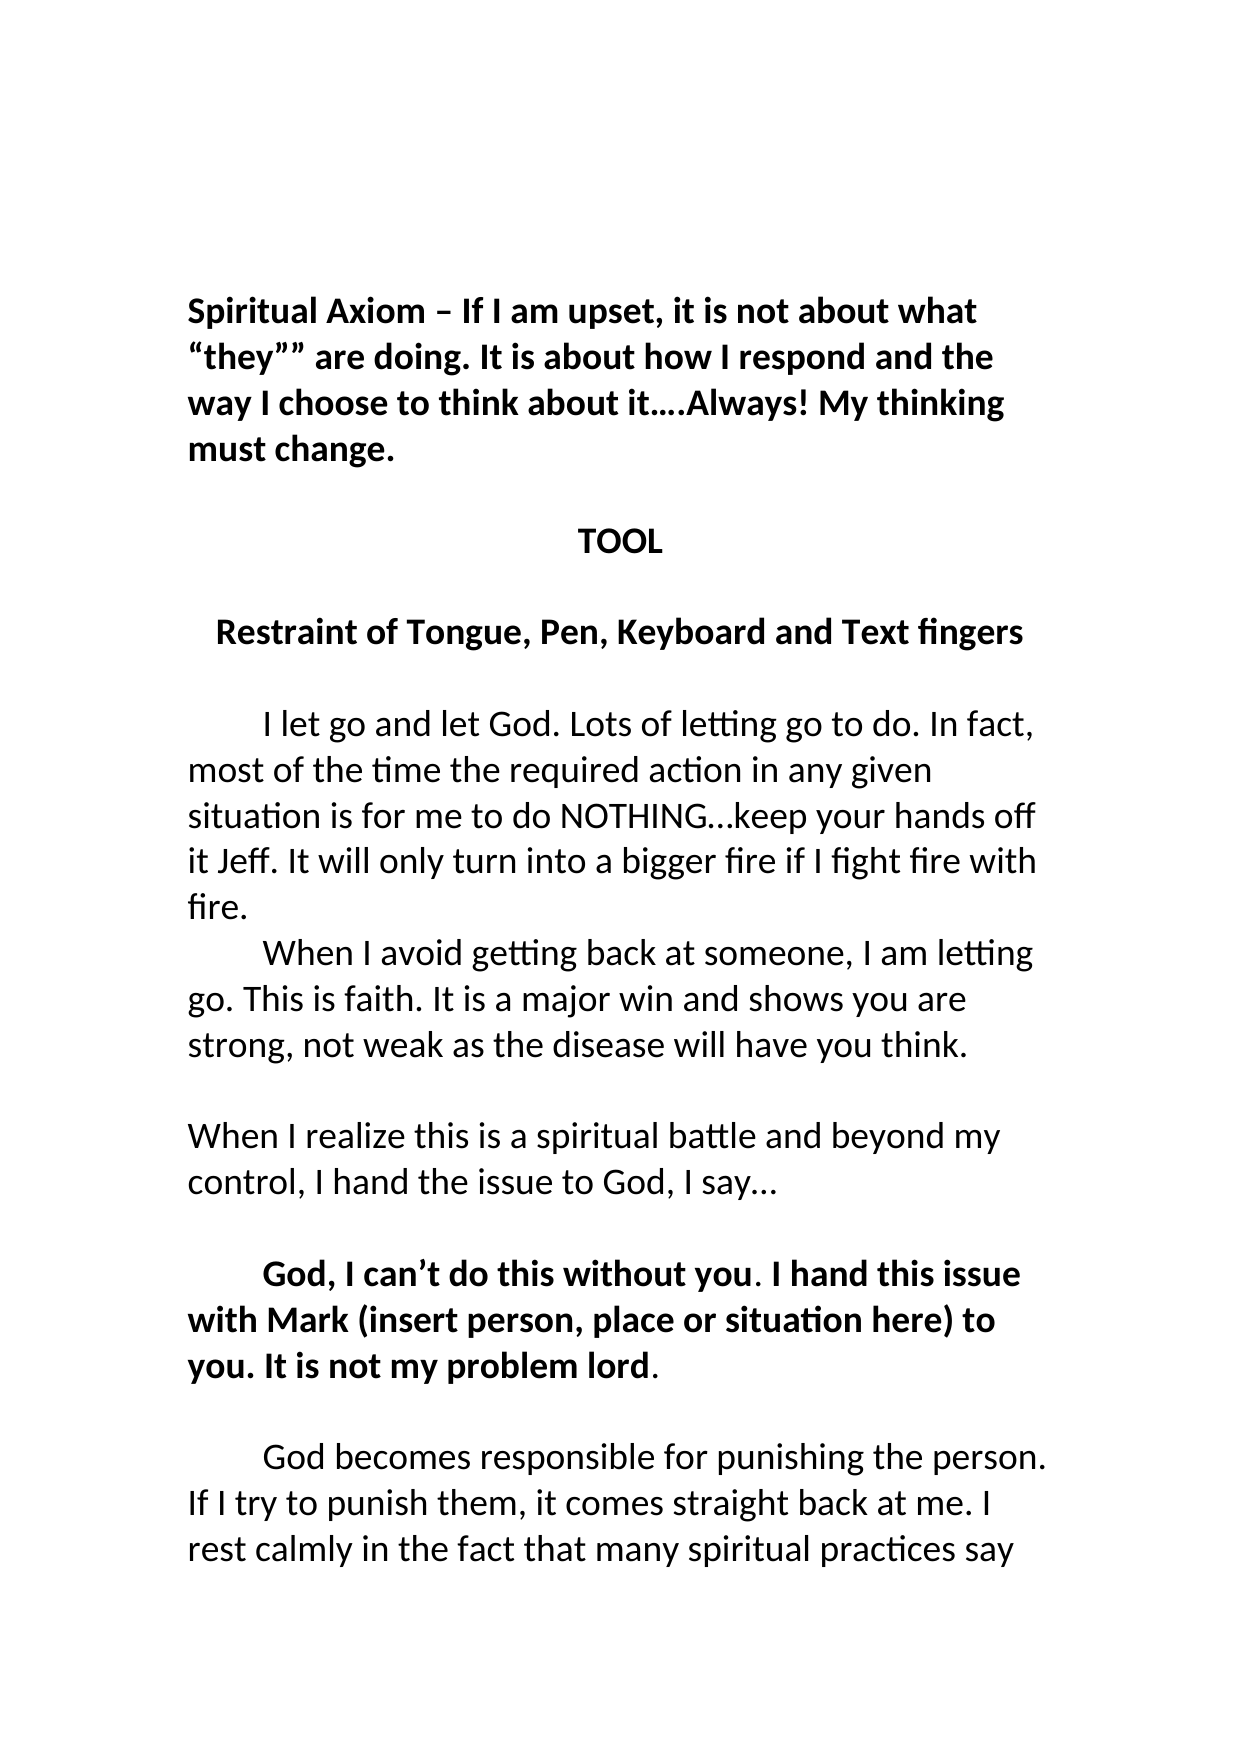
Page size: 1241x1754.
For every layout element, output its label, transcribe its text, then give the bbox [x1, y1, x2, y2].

text I let go and let God. Lots of letting go to do. In fact, most of the time the required action in any given situation is for me to do NOTHING…keep your hands off it Jeff. It will only turn into a bigger fire if I fight fire with fire. [187, 700, 1053, 929]
text When I avoid getting back at someone, I am letting go. This is faith. It is a major win and shows you are strong, not weak as the disease will have you think. [187, 929, 1053, 1067]
text Spiritual Axiom – If I am upset, it is not about what “they”” are doing. It is about how I respond and the way I choose to think about it….Always! My thinking must change. [187, 287, 1053, 471]
text God, I can’t do this without you. I hand this issue with Mark (insert person, place or situation here) to you. It is not my problem lord. [187, 1250, 1053, 1387]
text God becomes responsible for punishing the person. If I try to punish them, it comes straight back at me. I rest calmly in the fact that many spiritual practices say [187, 1433, 1053, 1571]
text When I realize this is a spiritual battle and beyond my control, I hand the issue to God, I say… [187, 1112, 1053, 1204]
text TOOL [187, 517, 1053, 562]
text Restraint of Tongue, Pen, Keyboard and Text fingers [187, 608, 1053, 654]
